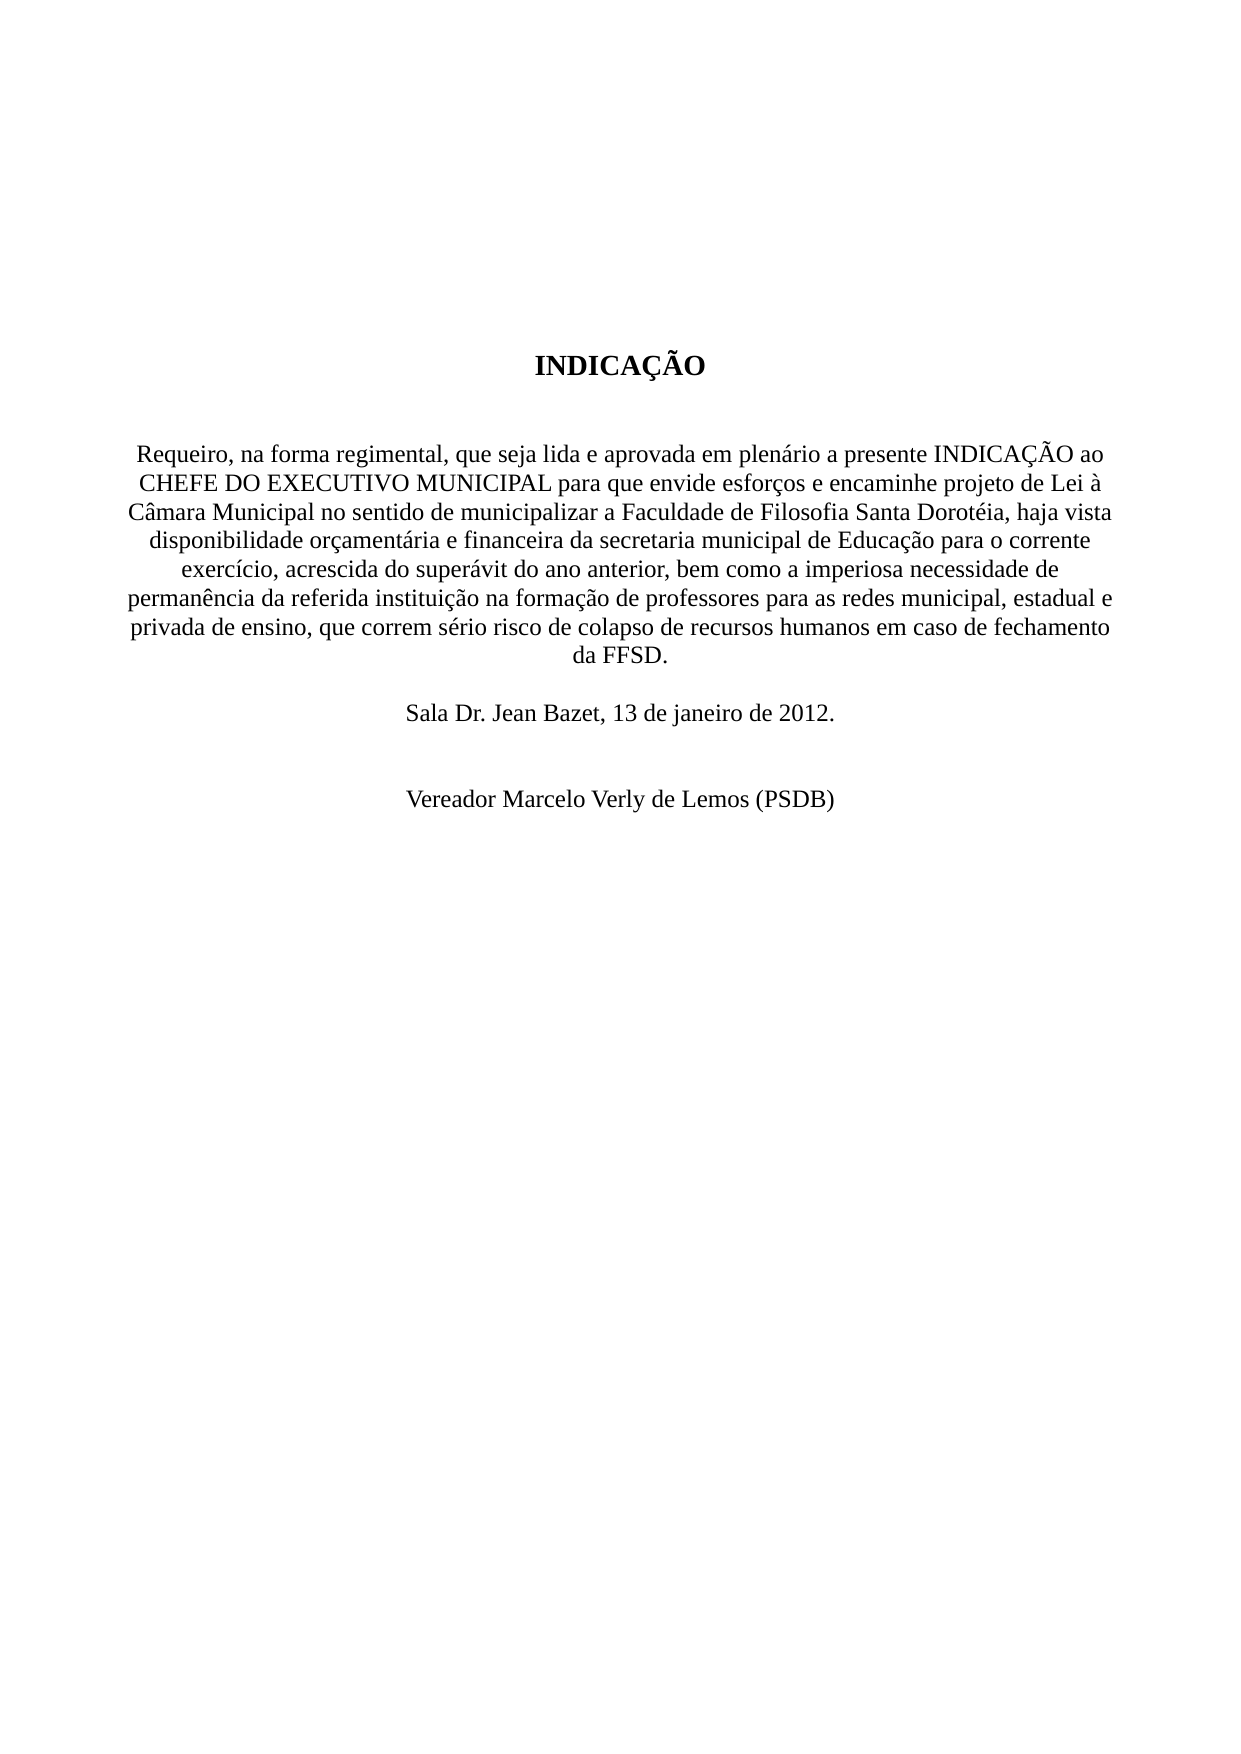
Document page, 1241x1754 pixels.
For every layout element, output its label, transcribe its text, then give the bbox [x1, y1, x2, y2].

text Requeiro, na forma regimental, que seja lida e aprovada em plenário a presente INDICAÇÃO ao CHEFE DO EXECUTIVO MUNICIPAL para que envide esforços e encaminhe projeto de Lei à Câmara Municipal no sentido de municipalizar a Faculdade de Filosofia Santa Dorotéia, haja vista disponibilidade orçamentária e financeira da secretaria municipal de Educação para o corrente exercício, acrescida do superávit do ano anterior, bem como a imperiosa necessidade de permanência da referida instituição na formação de professores para as redes municipal, estadual e privada de ensino, que correm sério risco de colapso de recursos humanos em caso de fechamento da FFSD. Sala Dr. Jean Bazet, 13 de janeiro de 2012. Vereador Marcelo Verly de Lemos (PSDB) [118, 382, 1122, 842]
text INDICAÇÃO [118, 348, 1122, 382]
